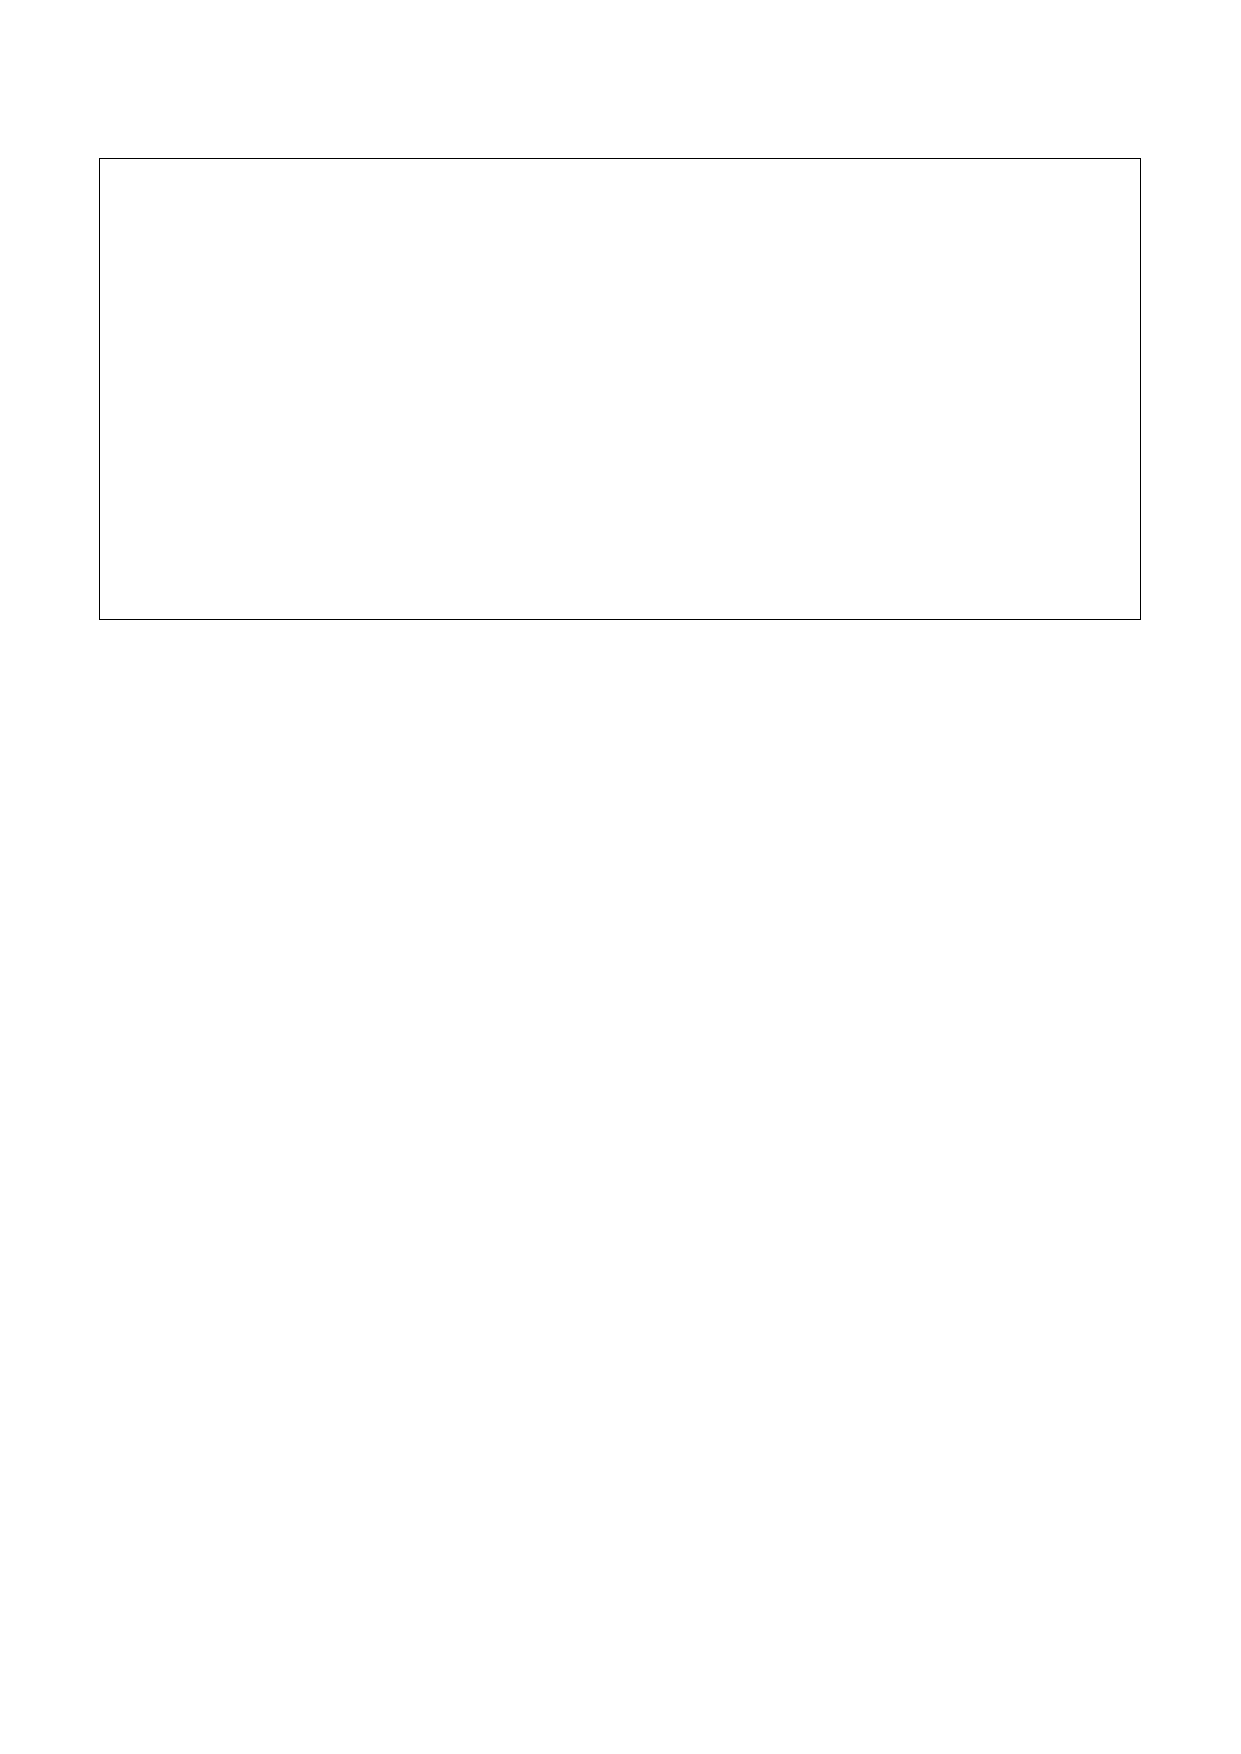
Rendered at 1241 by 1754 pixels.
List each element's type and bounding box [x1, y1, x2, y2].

table_cell [100, 159, 1140, 619]
